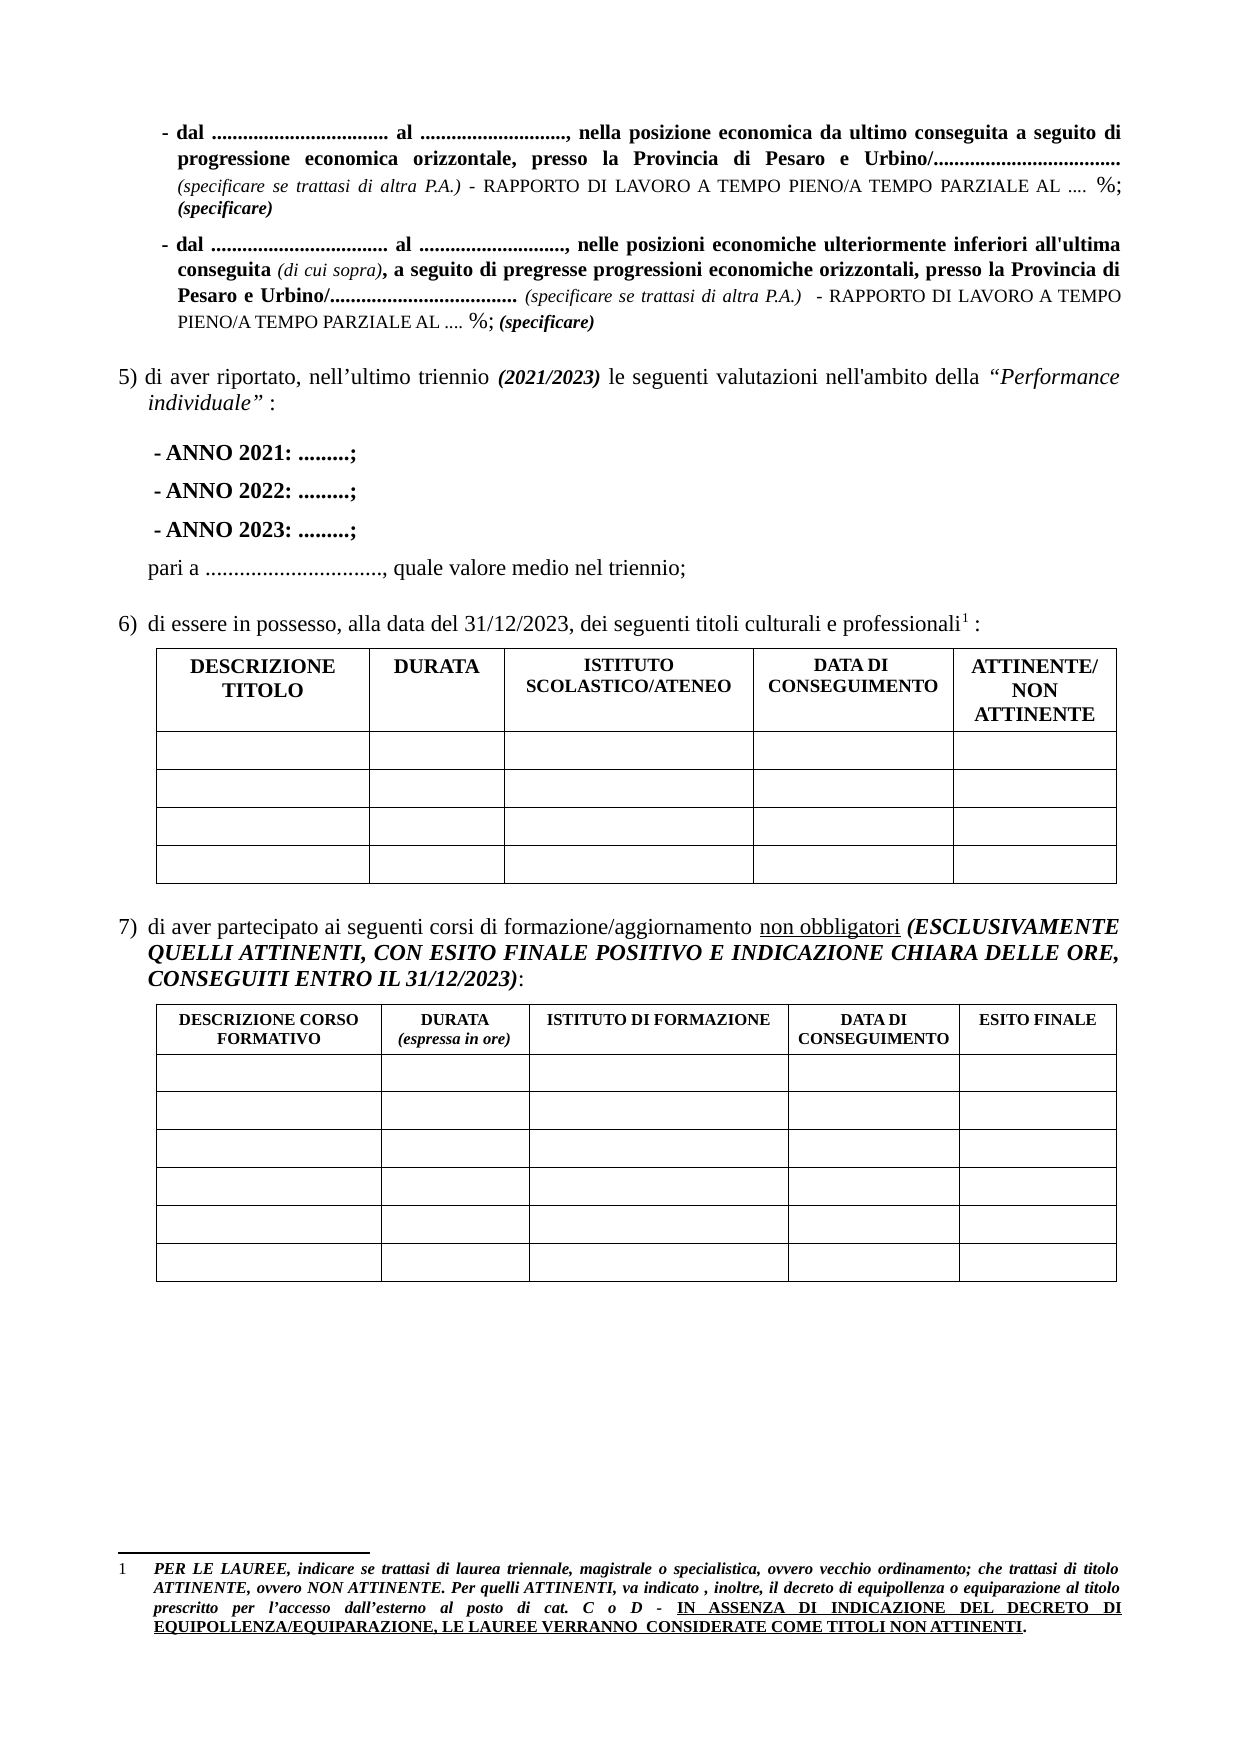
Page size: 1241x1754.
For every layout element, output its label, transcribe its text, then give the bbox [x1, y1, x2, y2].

table_cell [382, 1092, 529, 1129]
table_cell [530, 1130, 788, 1167]
table_cell [954, 808, 1116, 845]
table_cell [754, 846, 953, 883]
table_cell [960, 1092, 1116, 1129]
table_cell [954, 732, 1116, 769]
text - ANNO 2023: .........; [148, 516, 1069, 542]
table_cell [370, 808, 504, 845]
table_cell [382, 1168, 529, 1205]
table_header ATTINENTE/NON ATTINENTE [954, 649, 1116, 731]
table_header DESCRIZIONE CORSO FORMATIVO [157, 1005, 381, 1053]
table_cell [754, 770, 953, 807]
table_cell [382, 1206, 529, 1243]
table_cell [157, 770, 369, 807]
table_header ESITO FINALE [960, 1005, 1116, 1053]
table_cell [530, 1092, 788, 1129]
table_cell [157, 1206, 381, 1243]
text 7) di aver partecipato ai seguenti corsi di formazione/aggiornamento non obbligatori (ESCLUSIVAMENTE QUELLI ATTINENTI, CON ESITO FINALE POSITIVO E INDICAZIONE CHIARA DELLE ORE, CONSEGUITI ENTRO IL 31/12/2023): [118, 913, 1122, 992]
table_cell [789, 1244, 959, 1281]
table_cell [960, 1206, 1116, 1243]
table_cell [157, 846, 369, 883]
table_cell [530, 1206, 788, 1243]
table_cell [960, 1055, 1116, 1091]
table_header DURATA [370, 649, 504, 731]
table_header ISTITUTO DI FORMAZIONE [530, 1005, 788, 1053]
table_cell [157, 808, 369, 845]
table_header ISTITUTO SCOLASTICO/ATENEO [505, 649, 753, 731]
table_cell [157, 1244, 381, 1281]
table_cell [382, 1055, 529, 1091]
table_cell [960, 1130, 1116, 1167]
table_cell [157, 1168, 381, 1205]
table_cell [505, 732, 753, 769]
text - dal .................................. al ............................, nella posizione economica da ultimo conseguita a seguito di progressione economica orizzontale, presso la Provincia di Pesaro e Urbino/.................................... (specificare se trattasi di altra P.A.) - RAPPORTO DI LAVORO A TEMPO PIENO/A TEMPO PARZIALE AL .... %; (specificare) [153, 118, 1122, 219]
table_cell [157, 1055, 381, 1091]
table_cell [370, 732, 504, 769]
text - ANNO 2022: .........; [148, 477, 1069, 504]
table_cell [382, 1244, 529, 1281]
table_cell [754, 808, 953, 845]
text - dal .................................. al ............................, nelle posizioni economiche ulteriormente inferiori all'ultima conseguita (di cui sopra), a seguito di pregresse progressioni economiche orizzontali, presso la Provincia di Pesaro e Urbino/.................................... (specificare se trattasi di altra P.A.) - RAPPORTO DI LAVORO A TEMPO PIENO/A TEMPO PARZIALE AL .... %; (specificare) [153, 231, 1122, 334]
table_cell [789, 1168, 959, 1205]
table_cell [960, 1168, 1116, 1205]
table_cell [505, 846, 753, 883]
table_cell [382, 1130, 529, 1167]
text - ANNO 2021: .........; [148, 439, 1069, 466]
table_cell [157, 732, 369, 769]
table_cell [754, 732, 953, 769]
table_header DATA DI CONSEGUIMENTO [789, 1005, 959, 1053]
table_cell [370, 770, 504, 807]
table_cell [789, 1130, 959, 1167]
table_cell [530, 1244, 788, 1281]
table_cell [530, 1055, 788, 1091]
table_header DURATA (espressa in ore) [382, 1005, 529, 1053]
text 5) di aver riportato, nell’ultimo triennio (2021/2023) le seguenti valutazioni nell'ambito della “Performance individuale” : [118, 363, 1122, 416]
table_cell [954, 770, 1116, 807]
table_cell [530, 1168, 788, 1205]
text 6) di essere in possesso, alla data del 31/12/2023, dei seguenti titoli culturali e professionali : [118, 609, 1122, 636]
text pari a ..............................., quale valore medio nel triennio; [148, 554, 1122, 580]
table_cell [789, 1092, 959, 1129]
table_cell [505, 770, 753, 807]
table_header DATA DI CONSEGUIMENTO [754, 649, 953, 731]
table_cell [370, 846, 504, 883]
table_cell [789, 1206, 959, 1243]
table_cell [954, 846, 1116, 883]
text PER LE LAUREE, indicare se trattasi di laurea triennale, magistrale o specialistica, ovvero vecchio ordinamento; che trattasi di titolo ATTINENTE, ovvero NON ATTINENTE. Per quelli ATTINENTI, va indicato , inoltre, il decreto di equipollenza o equiparazione al titolo prescritto per l’accesso dall’esterno al posto di cat. C o D - IN ASSENZA DI INDICAZIONE DEL DECRETO DI EQUIPOLLENZA/EQUIPARAZIONE, LE LAUREE VERRANNO CONSIDERATE COME TITOLI NON ATTINENTI. [118, 1559, 1122, 1636]
table_header DESCRIZIONE TITOLO [157, 649, 369, 731]
table_cell [505, 808, 753, 845]
table_cell [157, 1092, 381, 1129]
table_cell [960, 1244, 1116, 1281]
table_cell [789, 1055, 959, 1091]
table_cell [157, 1130, 381, 1167]
